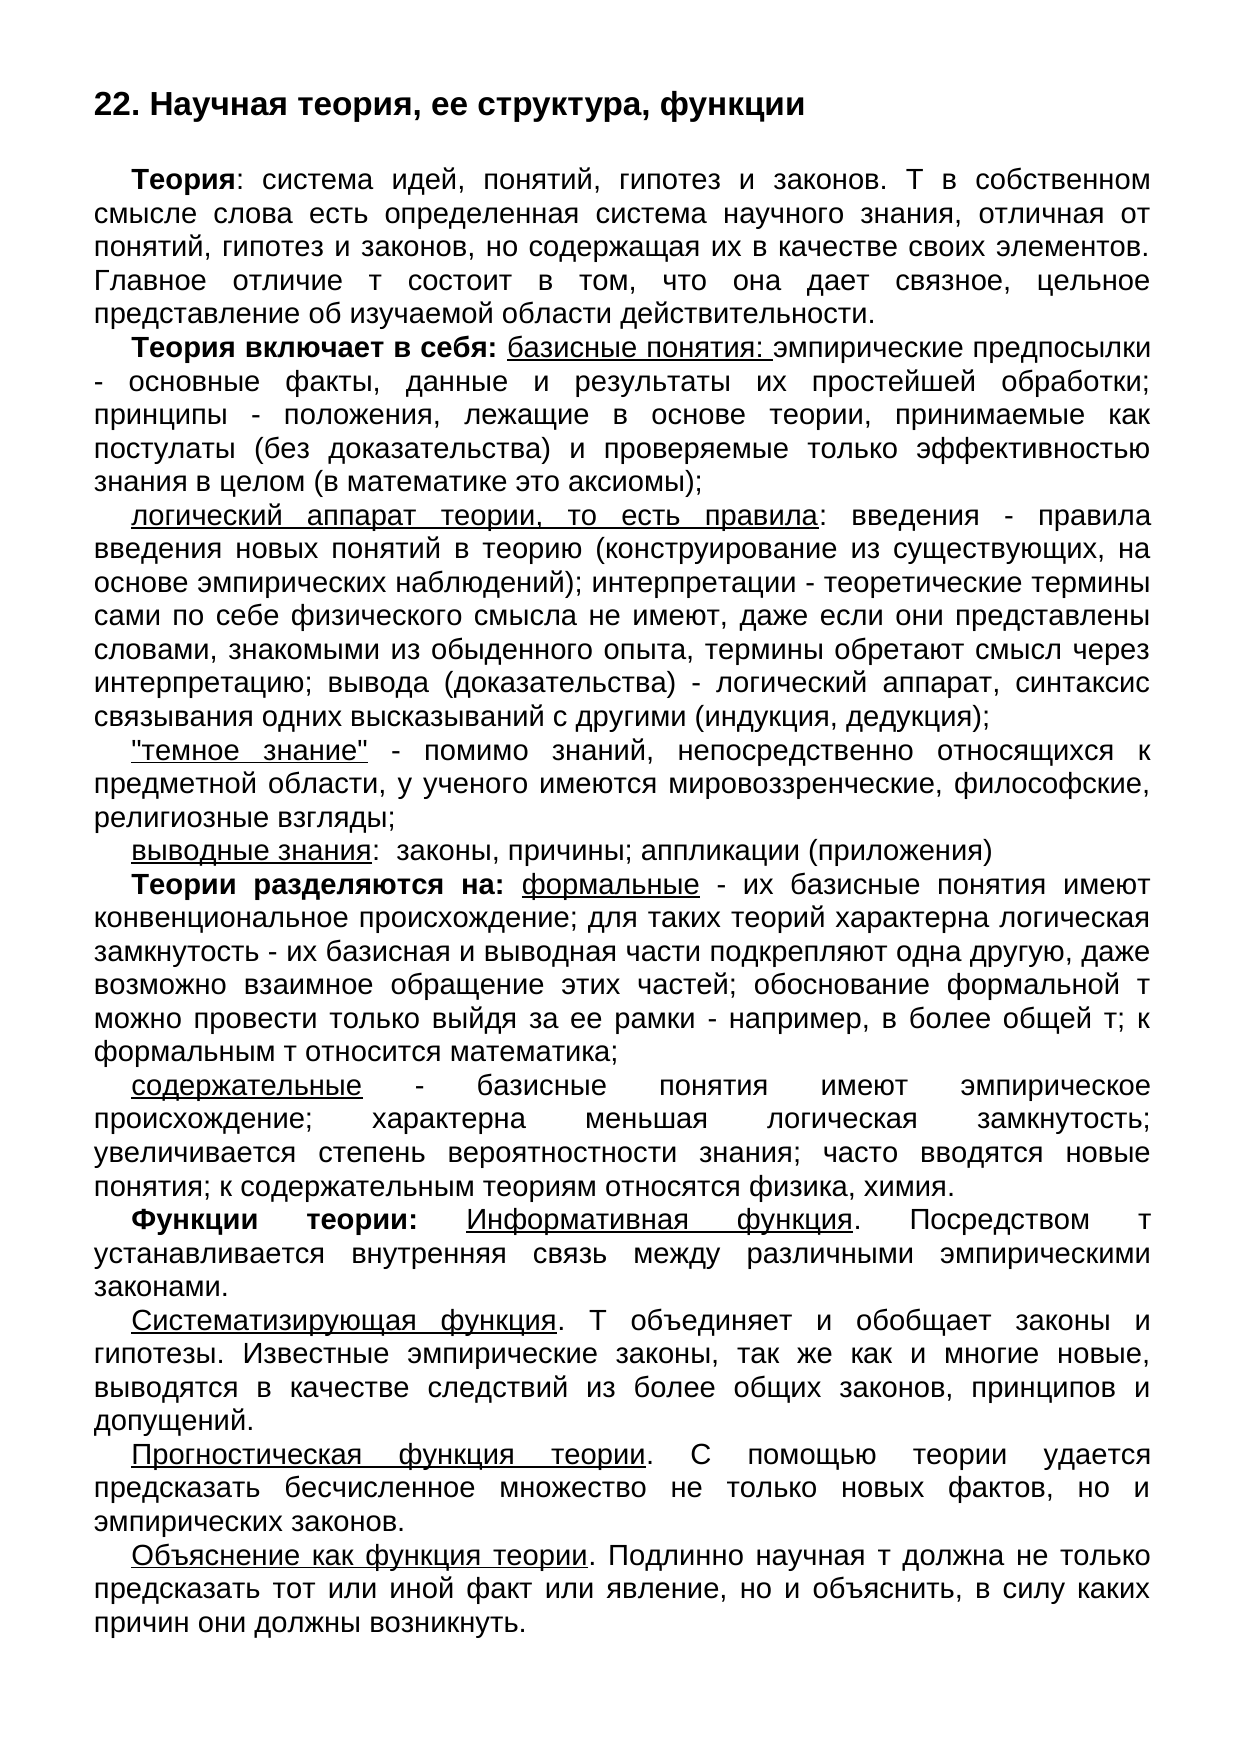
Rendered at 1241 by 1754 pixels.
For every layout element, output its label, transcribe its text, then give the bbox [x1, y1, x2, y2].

text содержательные - базисные понятия имеют эмпирическое происхождение; характерна меньшая логическая замкнутость; увеличивается степень вероятностности знания; часто вводятся новые понятия; к содержательным теориям относятся физика, химия. [94, 1068, 1152, 1202]
text Прогностическая функция теории. С помощью теории удается предсказать бесчисленное множество не только новых фактов, но и эмпирических законов. [94, 1437, 1152, 1537]
text Теория включает в себя: базисные понятия: эмпирические предпосылки - основные факты, данные и результаты их простейшей обработки; принципы - положения, лежащие в основе теории, принимаемые как постулаты (без доказательства) и проверяемые только эффективностью знания в целом (в математике это аксиомы); [94, 330, 1152, 498]
text Теории разделяются на: формальные - их базисные понятия имеют конвенциональное происхождение; для таких теорий характерна логическая замкнутость - их базисная и выводная части подкрепляют одна другую, даже возможно взаимное обращение этих частей; обоснование формальной т можно провести только выйдя за ее рамки - например, в более общей т; к формальным т относится математика; [94, 867, 1152, 1068]
text выводные знания: законы, причины; аппликации (приложения) [94, 833, 1152, 867]
text логический аппарат теории, то есть правила: введения - правила введения новых понятий в теорию (конструирование из существующих, на основе эмпирических наблюдений); интерпретации - теоретические термины сами по себе физического смысла не имеют, даже если они представлены словами, знакомыми из обыденного опыта, термины обретают смысл через интерпретацию; вывода (доказательства) - логический аппарат, синтаксис связывания одних высказываний с другими (индукция, дедукция); [94, 498, 1152, 732]
text Функции теории: Информативная функция. Посредством т устанавливается внутренняя связь между различными эмпирическими законами. [94, 1202, 1152, 1303]
text Систематизирующая функция. Т объединяет и обобщает законы и гипотезы. Известные эмпирические законы, так же как и многие новые, выводятся в качестве следствий из более общих законов, принципов и допущений. [94, 1303, 1152, 1437]
subtitle 22. Научная теория, ее структура, функции [94, 84, 1152, 122]
text "темное знание" - помимо знаний, непосредственно относящихся к предметной области, у ученого имеются мировоззренческие, философские, религиозные взгляды; [94, 732, 1152, 833]
text Теория: система идей, понятий, гипотез и законов. Т в собственном смысле слова есть определенная система научного знания, отличная от понятий, гипотез и законов, но содержащая их в качестве своих элементов. Главное отличие т состоит в том, что она дает связное, цельное представление об изучаемой области действительности. [94, 162, 1152, 330]
text Объяснение как функция теории. Подлинно научная т должна не только предсказать тот или иной факт или явление, но и объяснить, в силу каких причин они должны возникнуть. [94, 1537, 1152, 1638]
